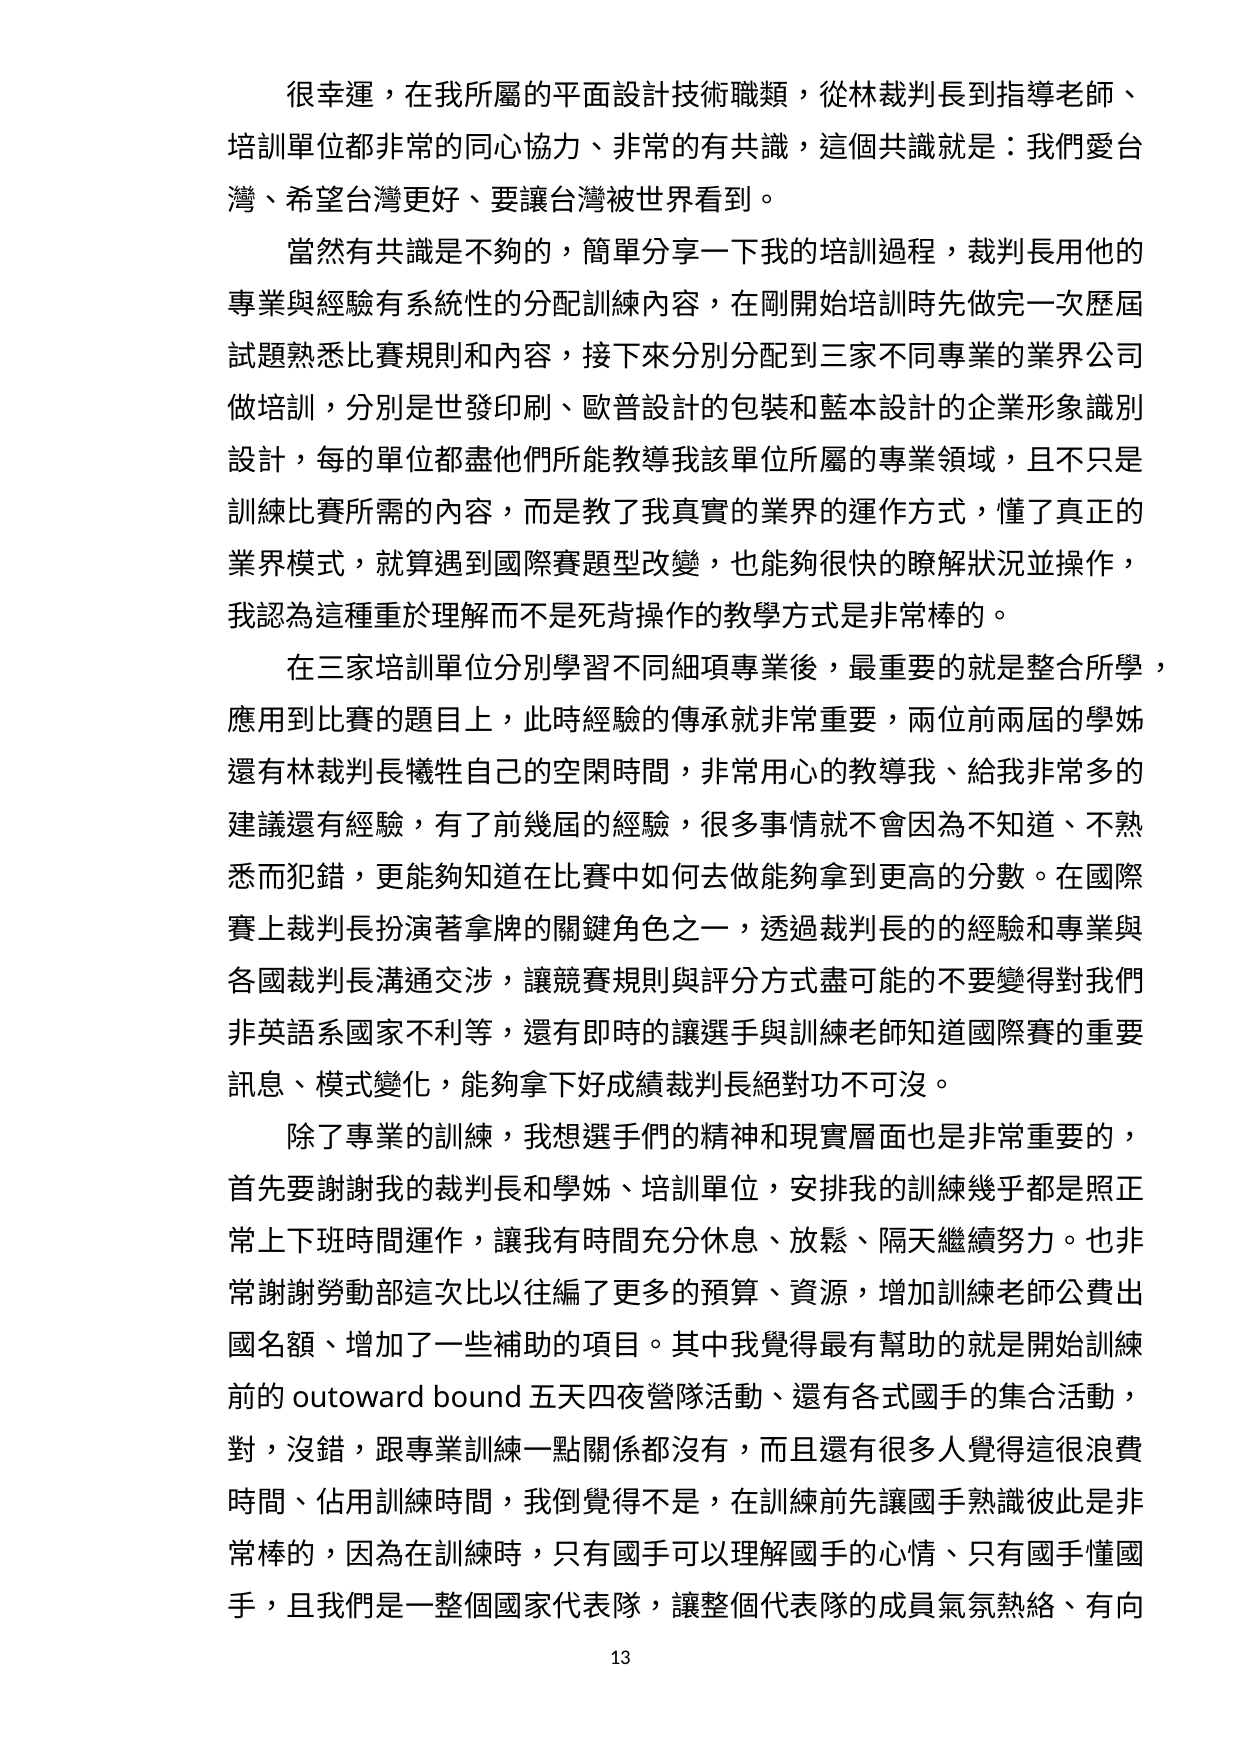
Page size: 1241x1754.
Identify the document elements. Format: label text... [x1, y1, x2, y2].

list 在三家培訓單位分別學習不同細項專業後，最重要的就是整合所學，應用到比賽的題目上，此時經驗的傳承就非常重要，兩位前兩屆的學姊還有林裁判長犧牲自己的空閑時間，非常用心的教導我、給我非常多的建議還有經驗，有了前幾屆的經驗，很多事情就不會因為不知道、不熟悉而犯錯，更能夠知道在比賽中如何去做能夠拿到更高的分數。在國際賽上裁判長扮演著拿牌的關鍵角色之一，透過裁判長的的經驗和專業與各國裁判長溝通交涉，讓競賽規則與評分方式盡可能的不要變得對我們非英語系國家不利等，還有即時的讓選手與訓練老師知道國際賽的重要訊息、模式變化，能夠拿下好成績裁判長絕對功不可沒。 [227, 637, 1146, 1106]
list 很幸運，在我所屬的平面設計技術職類，從林裁判長到指導老師、培訓單位都非常的同心協力、非常的有共識，這個共識就是：我們愛台灣、希望台灣更好、要讓台灣被世界看到。 [227, 64, 1146, 220]
list 除了專業的訓練，我想選手們的精神和現實層面也是非常重要的，首先要謝謝我的裁判長和學姊、培訓單位，安排我的訓練幾乎都是照正常上下班時間運作，讓我有時間充分休息、放鬆、隔天繼續努力。也非常謝謝勞動部這次比以往編了更多的預算、資源，增加訓練老師公費出國名額、增加了一些補助的項目。其中我覺得最有幫助的就是開始訓練前的outoward bound五天四夜營隊活動、還有各式國手的集合活動，對，沒錯，跟專業訓練一點關係都沒有，而且還有很多人覺得這很浪費時間、佔用訓練時間，我倒覺得不是，在訓練前先讓國手熟識彼此是非常棒的，因為在訓練時，只有國手可以理解國手的心情、只有國手懂國手，且我們是一整個國家代表隊，讓整個代表隊的成員氣氛熱絡、有向心力、凝聚力是非常重要的，我想很多選手也跟我一樣，在訓練的痛苦、難過、瓶頸時，其他的選手的鼓勵給了我非常強大的能量。 [227, 1106, 1146, 1627]
list 當然有共識是不夠的，簡單分享一下我的培訓過程，裁判長用他的專業與經驗有系統性的分配訓練內容，在剛開始培訓時先做完一次歷屆試題熟悉比賽規則和內容，接下來分別分配到三家不同專業的業界公司做培訓，分別是世發印刷、歐普設計的包裝和藍本設計的企業形象識別設計，每的單位都盡他們所能教導我該單位所屬的專業領域，且不只是訓練比賽所需的內容，而是教了我真實的業界的運作方式，懂了真正的業界模式，就算遇到國際賽題型改變，也能夠很快的瞭解狀況並操作，我認為這種重於理解而不是死背操作的教學方式是非常棒的。 [227, 220, 1146, 637]
